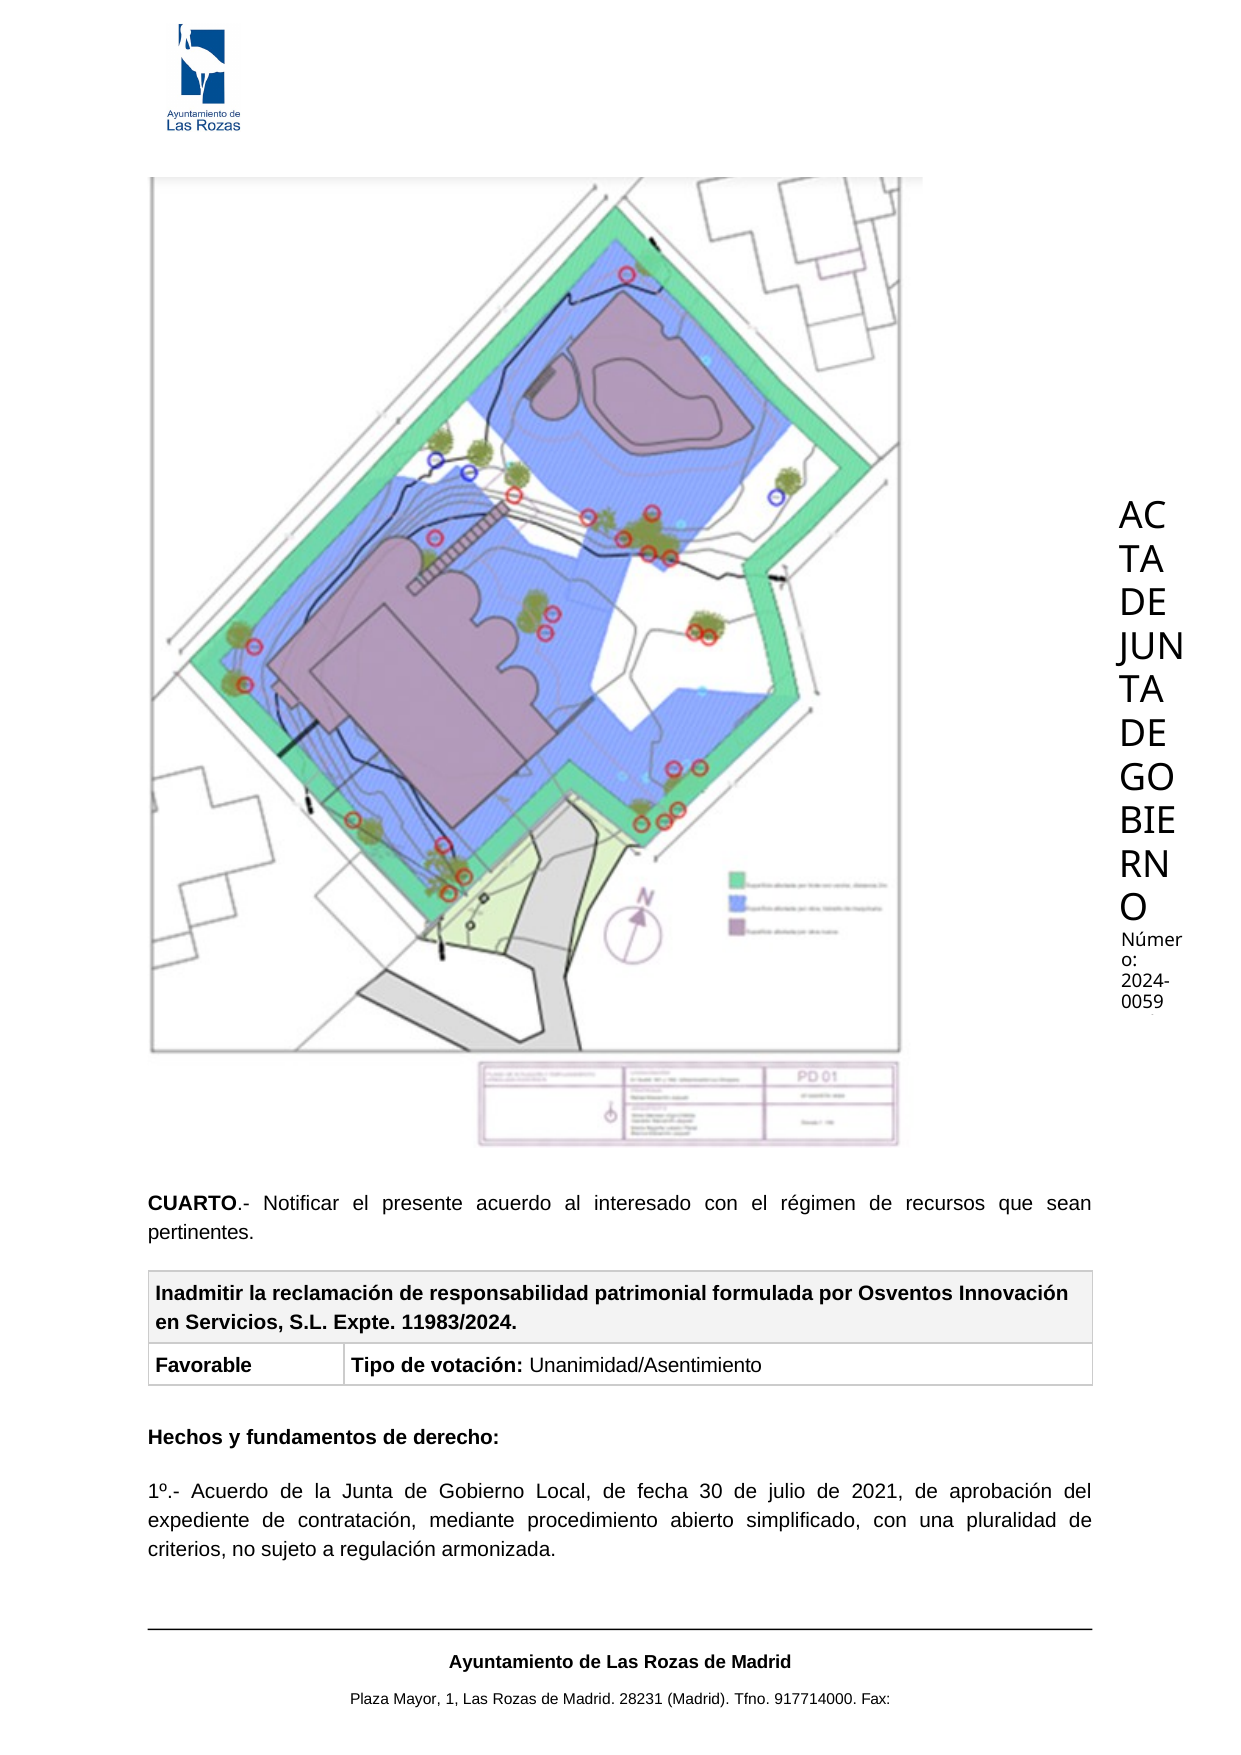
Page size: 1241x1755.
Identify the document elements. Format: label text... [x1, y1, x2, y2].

text CUARTO.- Notificar el presente acuerdo al interesado con el régimen de recursos que sean pertinentes. [148, 1190, 1093, 1244]
subtitle Hechos y fundamentos de derecho: [148, 1425, 1222, 1449]
table_cell Favorable [149, 1344, 343, 1384]
text 1º.- Acuerdo de la Junta de Gobierno Local, de fecha 30 de julio de 2021, de aprobación del expediente de contratación, mediante procedimiento abierto simplificado, con una pluralidad de criterios, no sujeto a regulación armonizada. [148, 1479, 1093, 1561]
text ACTA DE JUNTA DE GOBIERNO [1119, 494, 1185, 929]
table_header Inadmitir la reclamación de responsabilidad patrimonial formulada por Osventos Innovación en Servicios, S.L. Expte. 11983/2024. [149, 1272, 1092, 1342]
table_cell Tipo de votación: Unanimidad/Asentimiento [345, 1344, 1092, 1384]
text Número: 2024-0059 Fecha: 14/10/2024 [1121, 929, 1185, 1014]
